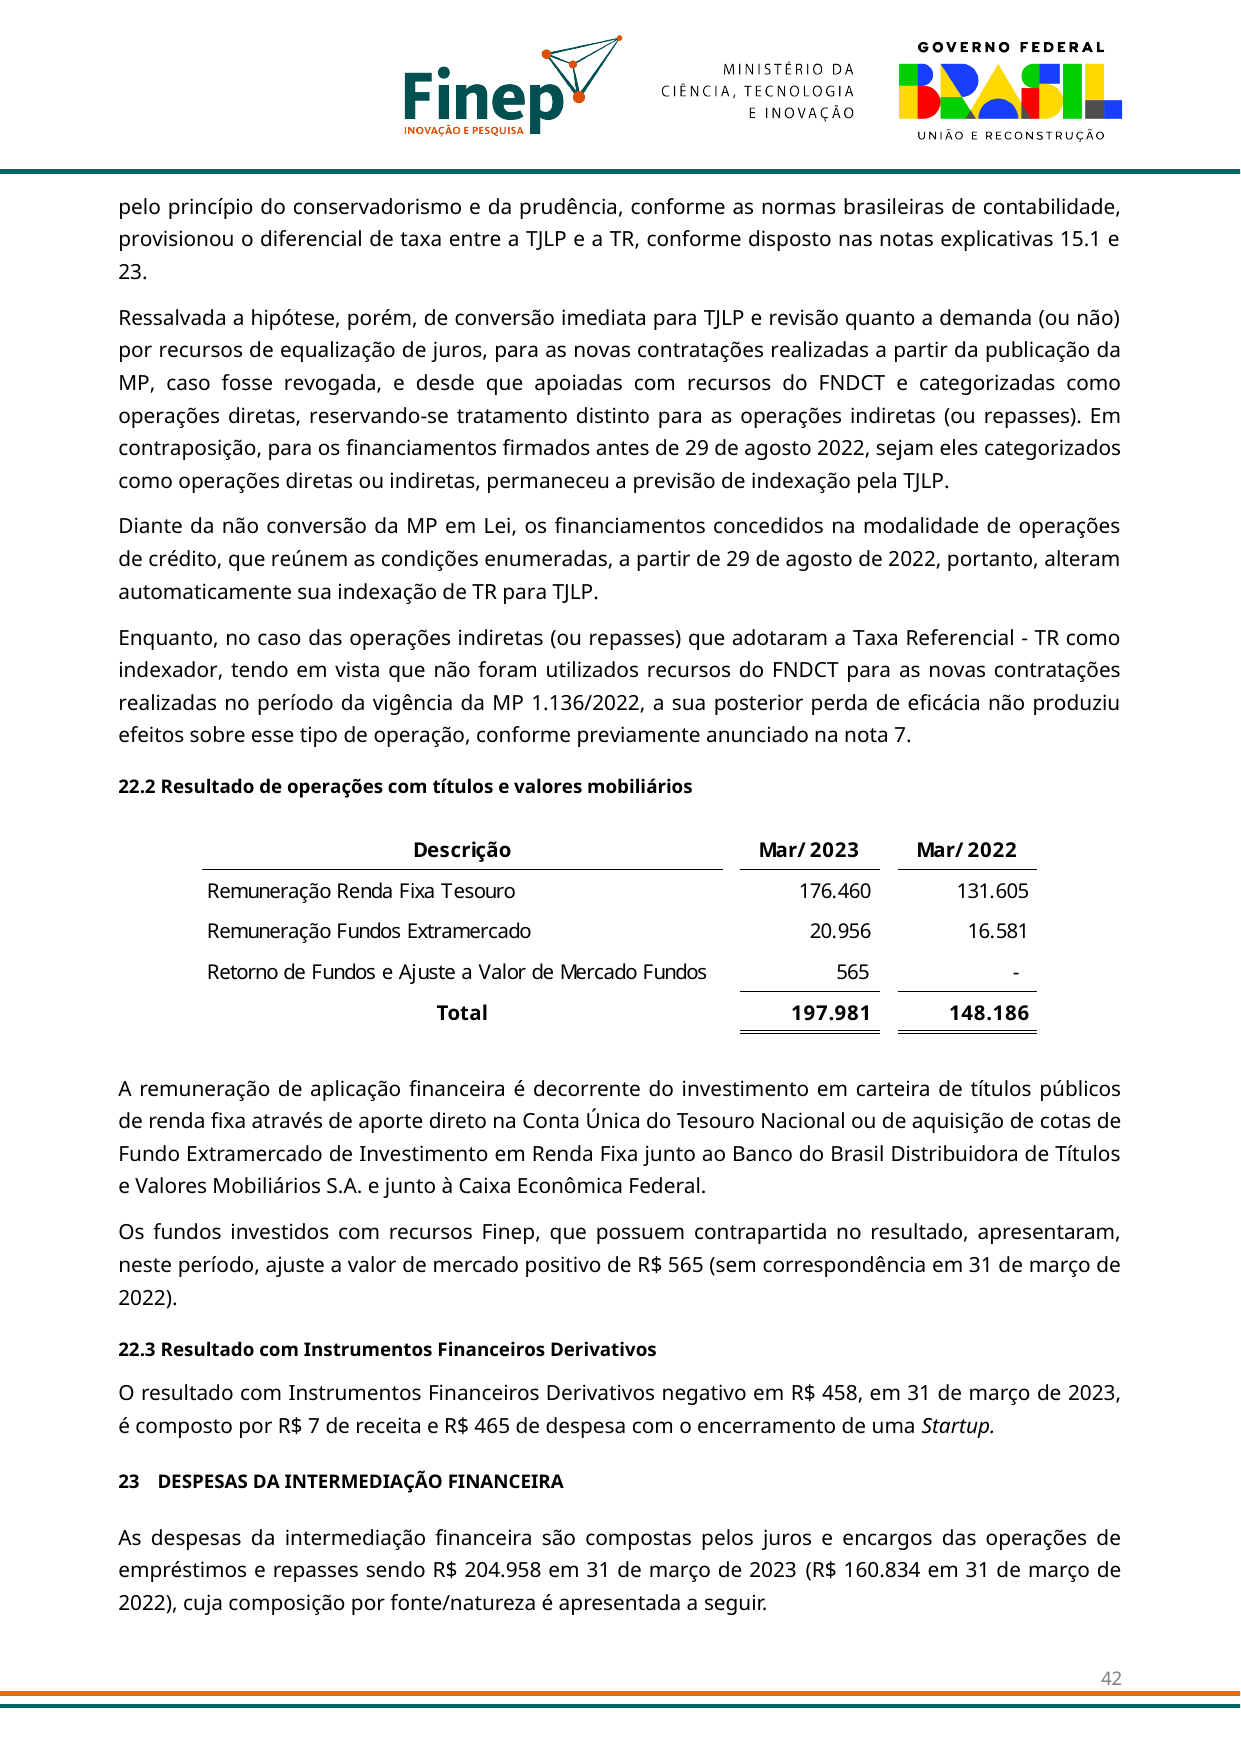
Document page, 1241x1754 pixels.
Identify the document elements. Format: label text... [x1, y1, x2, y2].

text Diante da não conversão da MP em Lei, os financiamentos concedidos na modalidade de operações de crédito, que reúnem as condições enumeradas, a partir de 29 de agosto de 2022, portanto, alteram automaticamente sua indexação de TR para TJLP. [118, 512, 1122, 605]
picture [404, 35, 1123, 142]
text Enquanto, no caso das operações indiretas (ou repasses) que adotaram a Taxa Referencial - TR como indexador, tendo em vista que não foram utilizados recursos do FNDCT para as novas contratações realizadas no período da vigência da MP 1.136/2022, a sua posterior perda de eficácia não produziu efeitos sobre esse tipo de operação, conforme previamente anunciado na nota 7. [118, 623, 1122, 749]
text pelo princípio do conservadorismo e da prudência, conforme as normas brasileiras de contabilidade, provisionou o diferencial de taxa entre a TJLP e a TR, conforme disposto nas notas explicativas 15.1 e 23. [118, 192, 1122, 286]
subtitle Despesas da intermediação financeira [118, 1469, 1122, 1494]
text As despesas da intermediação financeira são compostas pelos juros e encargos das operações de empréstimos e repasses sendo R$ 204.958 em 31 de março de 2023 (R$ 160.834 em 31 de março de 2022), cuja composição por fonte/natureza é apresentada a seguir. [118, 1523, 1122, 1617]
subtitle 22.3 Resultado com Instrumentos Financeiros Derivativos [118, 1336, 1122, 1362]
text A remuneração de aplicação financeira é decorrente do investimento em carteira de títulos públicos de renda fixa através de aporte direto na Conta Única do Tesouro Nacional ou de aquisição de cotas de Fundo Extramercado de Investimento em Renda Fixa junto ao Banco do Brasil Distribuidora de Títulos e Valores Mobiliários S.A. e junto à Caixa Econômica Federal. [118, 1074, 1122, 1200]
text Os fundos investidos com recursos Finep, que possuem contrapartida no resultado, apresentaram, neste período, ajuste a valor de mercado positivo de R$ 565 (sem correspondência em 31 de março de 2022). [118, 1217, 1122, 1311]
text O resultado com Instrumentos Financeiros Derivativos negativo em R$ 458, em 31 de março de 2023, é composto por R$ 7 de receita e R$ 465 de despesa com o encerramento de uma Startup. [118, 1378, 1122, 1439]
subtitle 22.2 Resultado de operações com títulos e valores mobiliários [118, 774, 1122, 799]
text Ressalvada a hipótese, porém, de conversão imediata para TJLP e revisão quanto a demanda (ou não) por recursos de equalização de juros, para as novas contratações realizadas a partir da publicação da MP, caso fosse revogada, e desde que apoiadas com recursos do FNDCT e categorizadas como operações diretas, reservando-se tratamento distinto para as operações indiretas (ou repasses). Em contraposição, para os financiamentos firmados antes de 29 de agosto 2022, sejam eles categorizados como operações diretas ou indiretas, permaneceu a previsão de indexação pela TJLP. [118, 303, 1122, 494]
